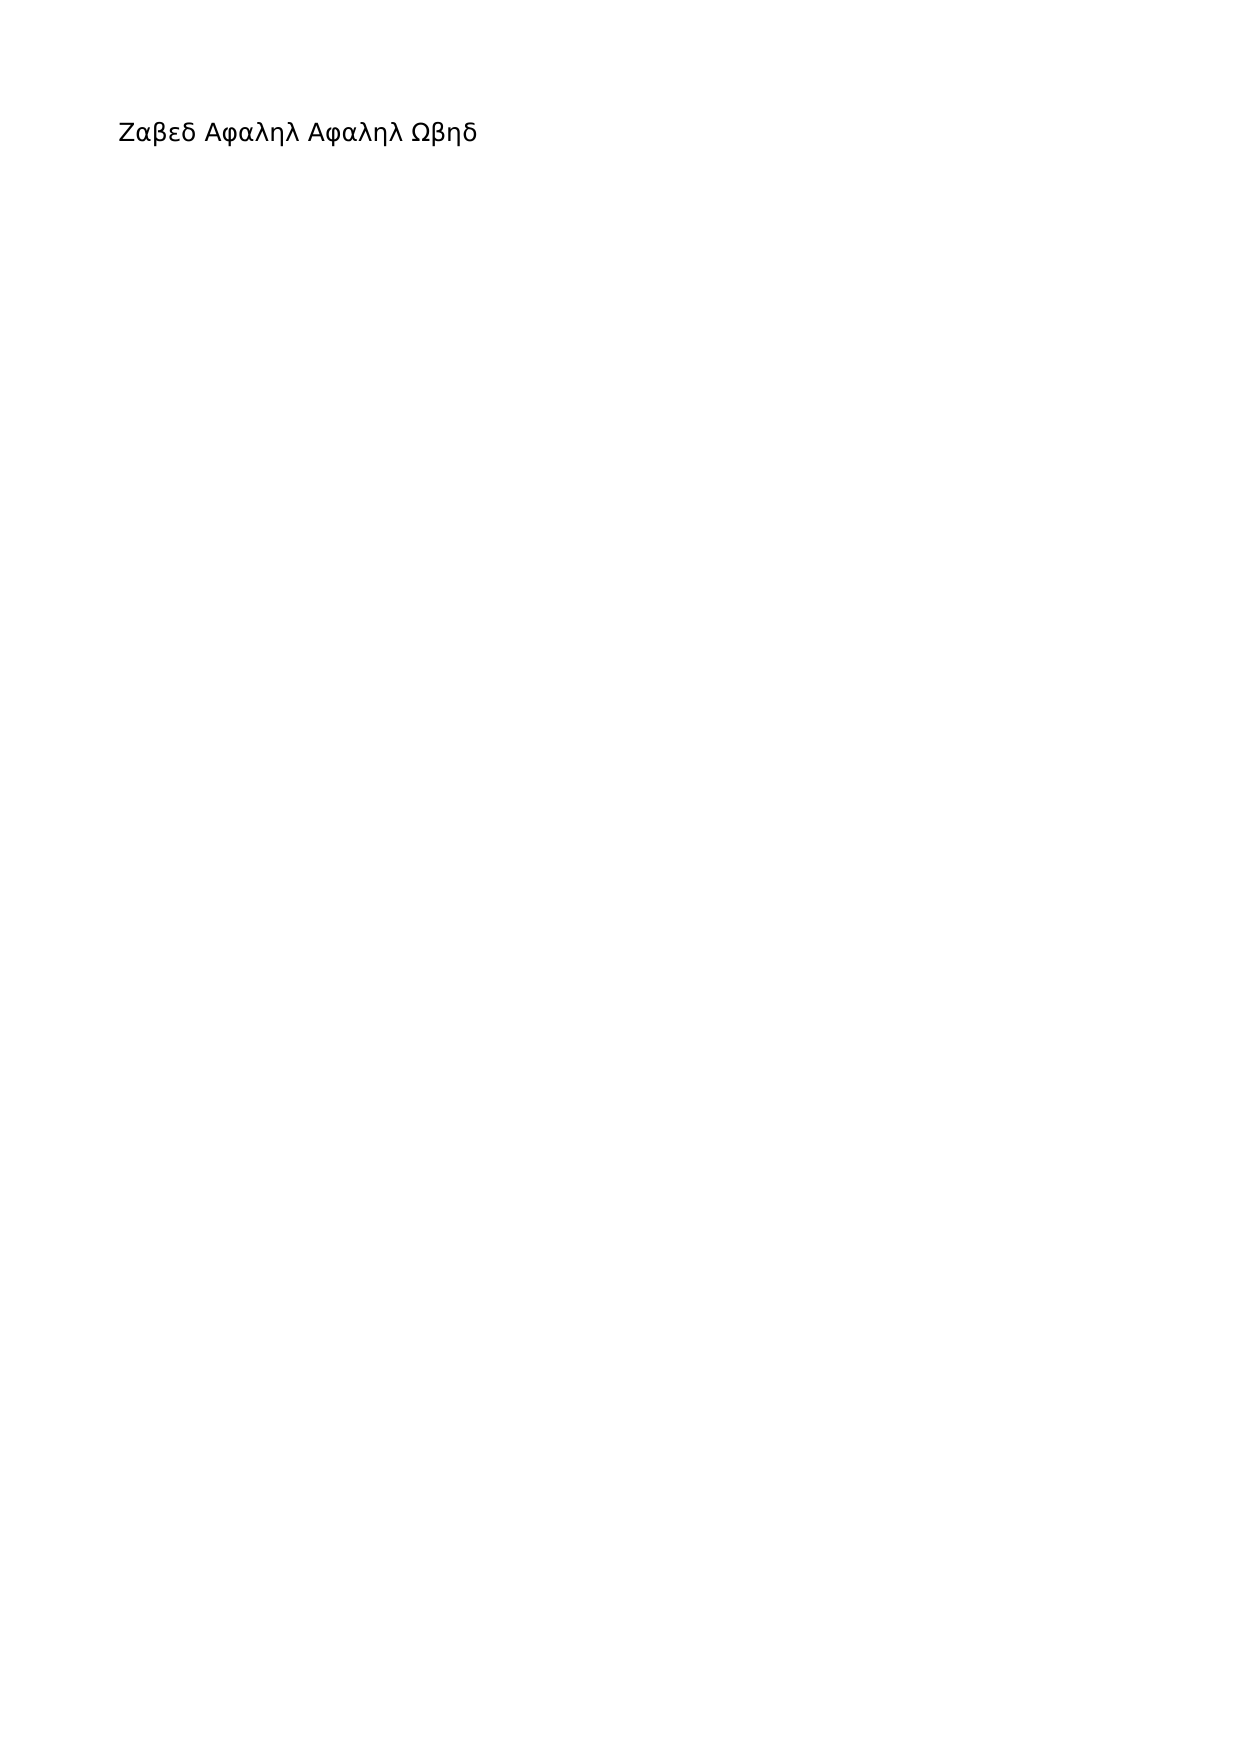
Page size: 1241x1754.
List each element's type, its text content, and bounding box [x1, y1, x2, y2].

text Ζαβεδ Αφαληλ Αφαληλ Ωβηδ [118, 118, 1122, 147]
